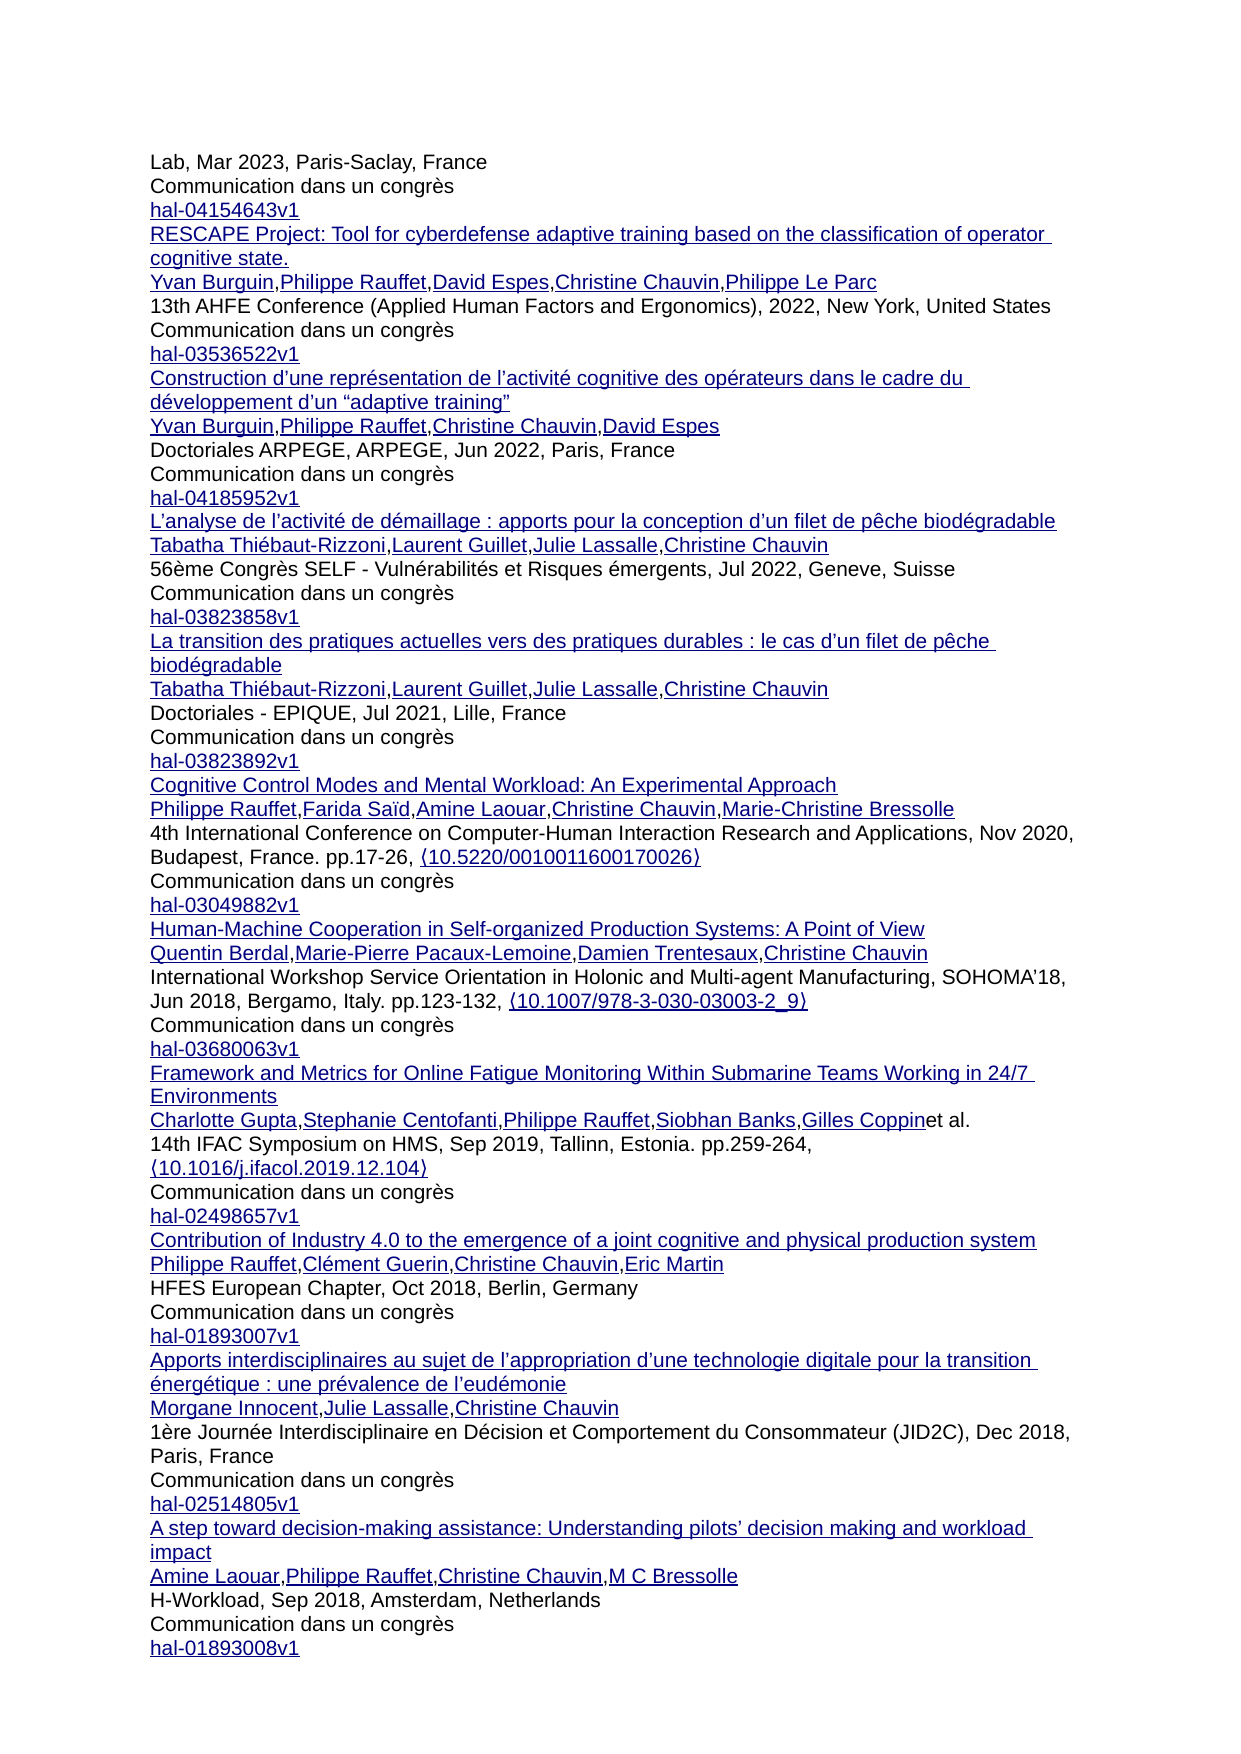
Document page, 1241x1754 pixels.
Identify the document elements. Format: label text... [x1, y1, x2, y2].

table_cell Cognitive Control Modes and Mental Workload: An Experimental Approach Philippe Rauffet,Farida Saïd,Amine Laouar,Christine Chauvin,Marie-Christine Bressolle 4th International Conference on Computer-Human Interaction Research and Applications, Nov 2020, Budapest, France. pp.17-26, ⟨10.5220/0010011600170026⟩ Communication dans un congrès hal-03049882v1 [150, 773, 1090, 917]
table_cell La transition des pratiques actuelles vers des pratiques durables : le cas d’un filet de pêche biodégradable Tabatha Thiébaut-Rizzoni,Laurent Guillet,Julie Lassalle,Christine Chauvin Doctoriales - EPIQUE, Jul 2021, Lille, France Communication dans un congrès hal-03823892v1 [150, 629, 1090, 773]
table_cell Framework and Metrics for Online Fatigue Monitoring Within Submarine Teams Working in 24/7 Environments Charlotte Gupta,Stephanie Centofanti,Philippe Rauffet,Siobhan Banks,Gilles Coppinet al. 14th IFAC Symposium on HMS, Sep 2019, Tallinn, Estonia. pp.259-264, ⟨10.1016/j.ifacol.2019.12.104⟩ Communication dans un congrès hal-02498657v1 [150, 1060, 1090, 1228]
table_cell Human-Machine Cooperation in Self-organized Production Systems: A Point of View Quentin Berdal,Marie-Pierre Pacaux-Lemoine,Damien Trentesaux,Christine Chauvin International Workshop Service Orientation in Holonic and Multi-agent Manufacturing, SOHOMA’18, Jun 2018, Bergamo, Italy. pp.123-132, ⟨10.1007/978-3-030-03003-2_9⟩ Communication dans un congrès hal-03680063v1 [150, 917, 1090, 1060]
table_cell Apports interdisciplinaires au sujet de l’appropriation d’une technologie digitale pour la transition énergétique : une prévalence de l’eudémonie Morgane Innocent,Julie Lassalle,Christine Chauvin 1ère Journée Interdisciplinaire en Décision et Comportement du Consommateur (JID2C), Dec 2018, Paris, France Communication dans un congrès hal-02514805v1 [150, 1348, 1090, 1516]
table_cell Construction d’une représentation de l’activité cognitive des opérateurs dans le cadre du développement d’un “adaptive training” Yvan Burguin,Philippe Rauffet,Christine Chauvin,David Espes Doctoriales ARPEGE, ARPEGE, Jun 2022, Paris, France Communication dans un congrès hal-04185952v1 [150, 366, 1090, 509]
table_cell Contribution of Industry 4.0 to the emergence of a joint cognitive and physical production system Philippe Rauffet,Clément Guerin,Christine Chauvin,Eric Martin HFES European Chapter, Oct 2018, Berlin, Germany Communication dans un congrès hal-01893007v1 [150, 1228, 1090, 1348]
table_cell A step toward decision-making assistance: Understanding pilots’ decision making and workload impact Amine Laouar,Philippe Rauffet,Christine Chauvin,M C Bressolle H-Workload, Sep 2018, Amsterdam, Netherlands Communication dans un congrès hal-01893008v1 [150, 1516, 1090, 1659]
table_header Lab, Mar 2023, Paris-Saclay, France Communication dans un congrès hal-04154643v1 [150, 150, 1090, 222]
table_cell L’analyse de l’activité de démaillage : apports pour la conception d’un filet de pêche biodégradable Tabatha Thiébaut-Rizzoni,Laurent Guillet,Julie Lassalle,Christine Chauvin 56ème Congrès SELF - Vulnérabilités et Risques émergents, Jul 2022, Geneve, Suisse Communication dans un congrès hal-03823858v1 [150, 509, 1090, 629]
table_cell RESCAPE Project: Tool for cyberdefense adaptive training based on the classification of operator cognitive state. Yvan Burguin,Philippe Rauffet,David Espes,Christine Chauvin,Philippe Le Parc 13th AHFE Conference (Applied Human Factors and Ergonomics), 2022, New York, United States Communication dans un congrès hal-03536522v1 [150, 222, 1090, 366]
